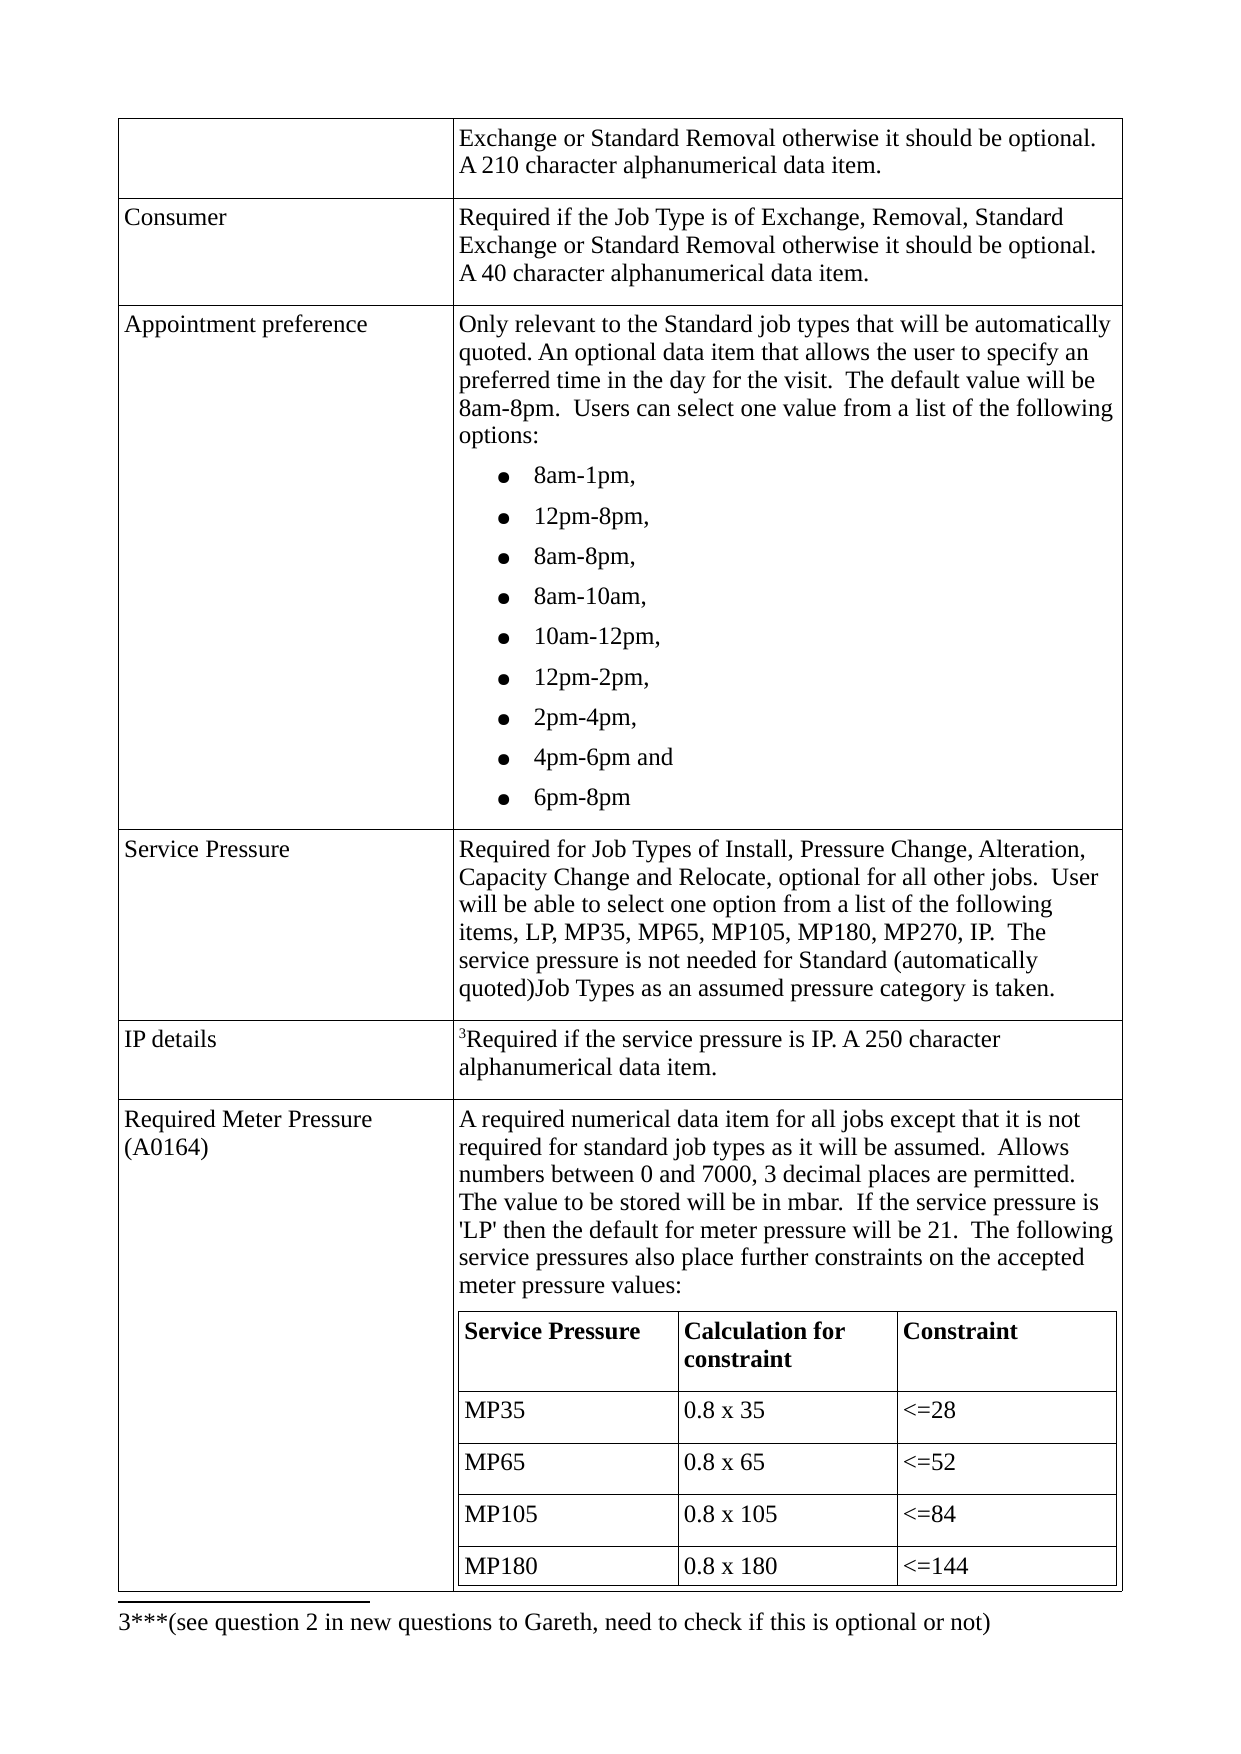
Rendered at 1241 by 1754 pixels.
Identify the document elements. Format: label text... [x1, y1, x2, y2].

table_header Constraint [898, 1312, 1116, 1391]
table_cell Service Pressure [119, 830, 453, 1019]
table_cell 0.8 x 105 [679, 1495, 897, 1546]
table_cell 0.8 x 35 [679, 1392, 897, 1443]
table_cell MP105 [459, 1495, 678, 1546]
table_cell Appointment preference [119, 306, 453, 829]
table_cell IP details [119, 1021, 453, 1099]
table_cell <=84 [898, 1495, 1116, 1546]
table_cell MP65 [459, 1444, 678, 1494]
table_cell Required for Job Types of Install, Pressure Change, Alteration, Capacity Change and Relocate, optional for all other jobs. User will be able to select one option from a list of the following items, LP, MP35, MP65, MP105, MP180, MP270, IP. The service pressure is not needed for Standard (automatically quoted)Job Types as an assumed pressure category is taken. [454, 830, 1122, 1019]
table_cell Consumer [119, 199, 453, 305]
table_cell A required numerical data item for all jobs except that it is not required for standard job types as it will be assumed. Allows numbers between 0 and 7000, 3 decimal places are permitted. The value to be stored will be in mbar. If the service pressure is 'LP' then the default for meter pressure will be 21. The following service pressures also place further constraints on the accepted meter pressure values: [454, 1100, 1122, 1591]
table_cell [119, 119, 453, 198]
table_cell <=28 [898, 1392, 1116, 1443]
table_cell MP35 [459, 1392, 678, 1443]
table_cell Exchange or Standard Removal otherwise it should be optional. A 210 character alphanumerical data item. [454, 119, 1122, 198]
table_header Service Pressure [459, 1312, 678, 1391]
table_cell Required if the Job Type is of Exchange, Removal, Standard Exchange or Standard Removal otherwise it should be optional. A 40 character alphanumerical data item. [454, 199, 1122, 305]
table_cell 0.8 x 180 [679, 1547, 897, 1585]
table_header Calculation for constraint [679, 1312, 897, 1391]
table_cell <=52 [898, 1444, 1116, 1494]
table_cell Required if the service pressure is IP. A 250 character alphanumerical data item. [454, 1021, 1122, 1099]
table_cell Only relevant to the Standard job types that will be automatically quoted. An optional data item that allows the user to specify an preferred time in the day for the visit. The default value will be 8am-8pm. Users can select one value from a list of the following options: 8am-1pm, 12pm-8pm, 8am-8pm, 8am-10am, 10am-12pm, 12pm-2pm, 2pm-4pm, 4pm-6pm and 6pm-8pm [454, 306, 1122, 829]
table_cell MP180 [459, 1547, 678, 1585]
table_cell 0.8 x 65 [679, 1444, 897, 1494]
table_cell <=144 [898, 1547, 1116, 1585]
table_cell Required Meter Pressure (A0164) [119, 1100, 453, 1591]
